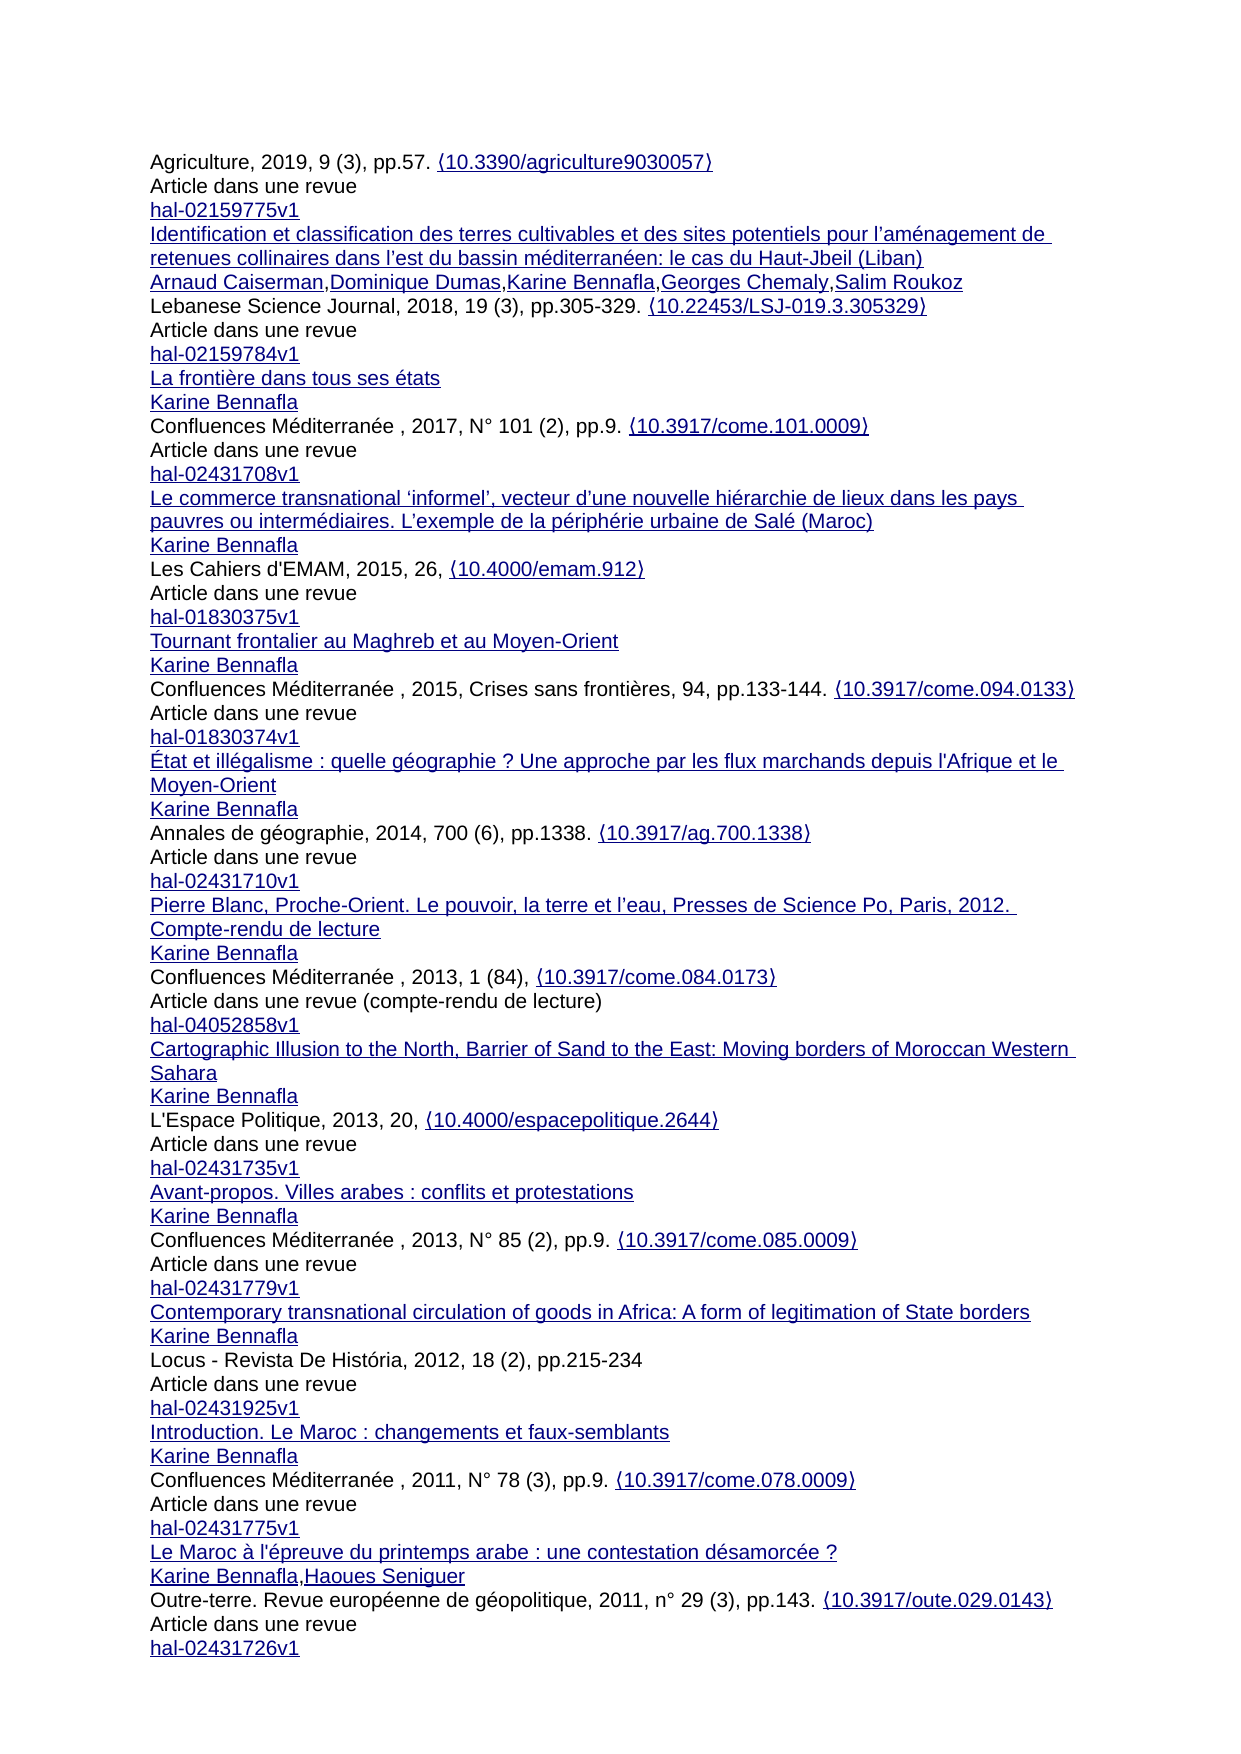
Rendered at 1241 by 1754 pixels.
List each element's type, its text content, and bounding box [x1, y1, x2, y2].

table_cell Avant-propos. Villes arabes : conflits et protestations Karine Bennafla Confluences Méditerranée , 2013, N° 85 (2), pp.9. ⟨10.3917/come.085.0009⟩ Article dans une revue hal-02431779v1 [150, 1180, 1090, 1300]
table_cell Agriculture, 2019, 9 (3), pp.57. ⟨10.3390/agriculture9030057⟩ Article dans une revue hal-02159775v1 [150, 150, 1090, 222]
table_cell Introduction. Le Maroc : changements et faux-semblants Karine Bennafla Confluences Méditerranée , 2011, N° 78 (3), pp.9. ⟨10.3917/come.078.0009⟩ Article dans une revue hal-02431775v1 [150, 1420, 1090, 1539]
table_cell Pierre Blanc, Proche-Orient. Le pouvoir, la terre et l’eau, Presses de Science Po, Paris, 2012. Compte-rendu de lecture Karine Bennafla Confluences Méditerranée , 2013, 1 (84), ⟨10.3917/come.084.0173⟩ Article dans une revue (compte-rendu de lecture) hal-04052858v1 [150, 893, 1090, 1036]
table_cell État et illégalisme : quelle géographie ? Une approche par les flux marchands depuis l'Afrique et le Moyen-Orient Karine Bennafla Annales de géographie, 2014, 700 (6), pp.1338. ⟨10.3917/ag.700.1338⟩ Article dans une revue hal-02431710v1 [150, 749, 1090, 893]
table_cell Le commerce transnational ‘informel’, vecteur d’une nouvelle hiérarchie de lieux dans les pays pauvres ou intermédiaires. L’exemple de la périphérie urbaine de Salé (Maroc) Karine Bennafla Les Cahiers d'EMAM, 2015, 26, ⟨10.4000/emam.912⟩ Article dans une revue hal-01830375v1 [150, 485, 1090, 629]
table_cell Tournant frontalier au Maghreb et au Moyen-Orient Karine Bennafla Confluences Méditerranée , 2015, Crises sans frontières, 94, pp.133-144. ⟨10.3917/come.094.0133⟩ Article dans une revue hal-01830374v1 [150, 629, 1090, 749]
table_cell La frontière dans tous ses états Karine Bennafla Confluences Méditerranée , 2017, N° 101 (2), pp.9. ⟨10.3917/come.101.0009⟩ Article dans une revue hal-02431708v1 [150, 366, 1090, 485]
table_cell Contemporary transnational circulation of goods in Africa: A form of legitimation of State borders Karine Bennafla Locus - Revista De História, 2012, 18 (2), pp.215-234 Article dans une revue hal-02431925v1 [150, 1300, 1090, 1420]
table_cell Identification et classification des terres cultivables et des sites potentiels pour l’aménagement de retenues collinaires dans l’est du bassin méditerranéen: le cas du Haut-Jbeil (Liban) Arnaud Caiserman,Dominique Dumas,Karine Bennafla,Georges Chemaly,Salim Roukoz Lebanese Science Journal, 2018, 19 (3), pp.305-329. ⟨10.22453/LSJ-019.3.305329⟩ Article dans une revue hal-02159784v1 [150, 222, 1090, 366]
table_cell Le Maroc à l'épreuve du printemps arabe : une contestation désamorcée ? Karine Bennafla,Haoues Seniguer Outre-terre. Revue européenne de géopolitique, 2011, n° 29 (3), pp.143. ⟨10.3917/oute.029.0143⟩ Article dans une revue hal-02431726v1 [150, 1540, 1090, 1659]
table_cell Cartographic Illusion to the North, Barrier of Sand to the East: Moving borders of Moroccan Western Sahara Karine Bennafla L'Espace Politique, 2013, 20, ⟨10.4000/espacepolitique.2644⟩ Article dans une revue hal-02431735v1 [150, 1036, 1090, 1180]
